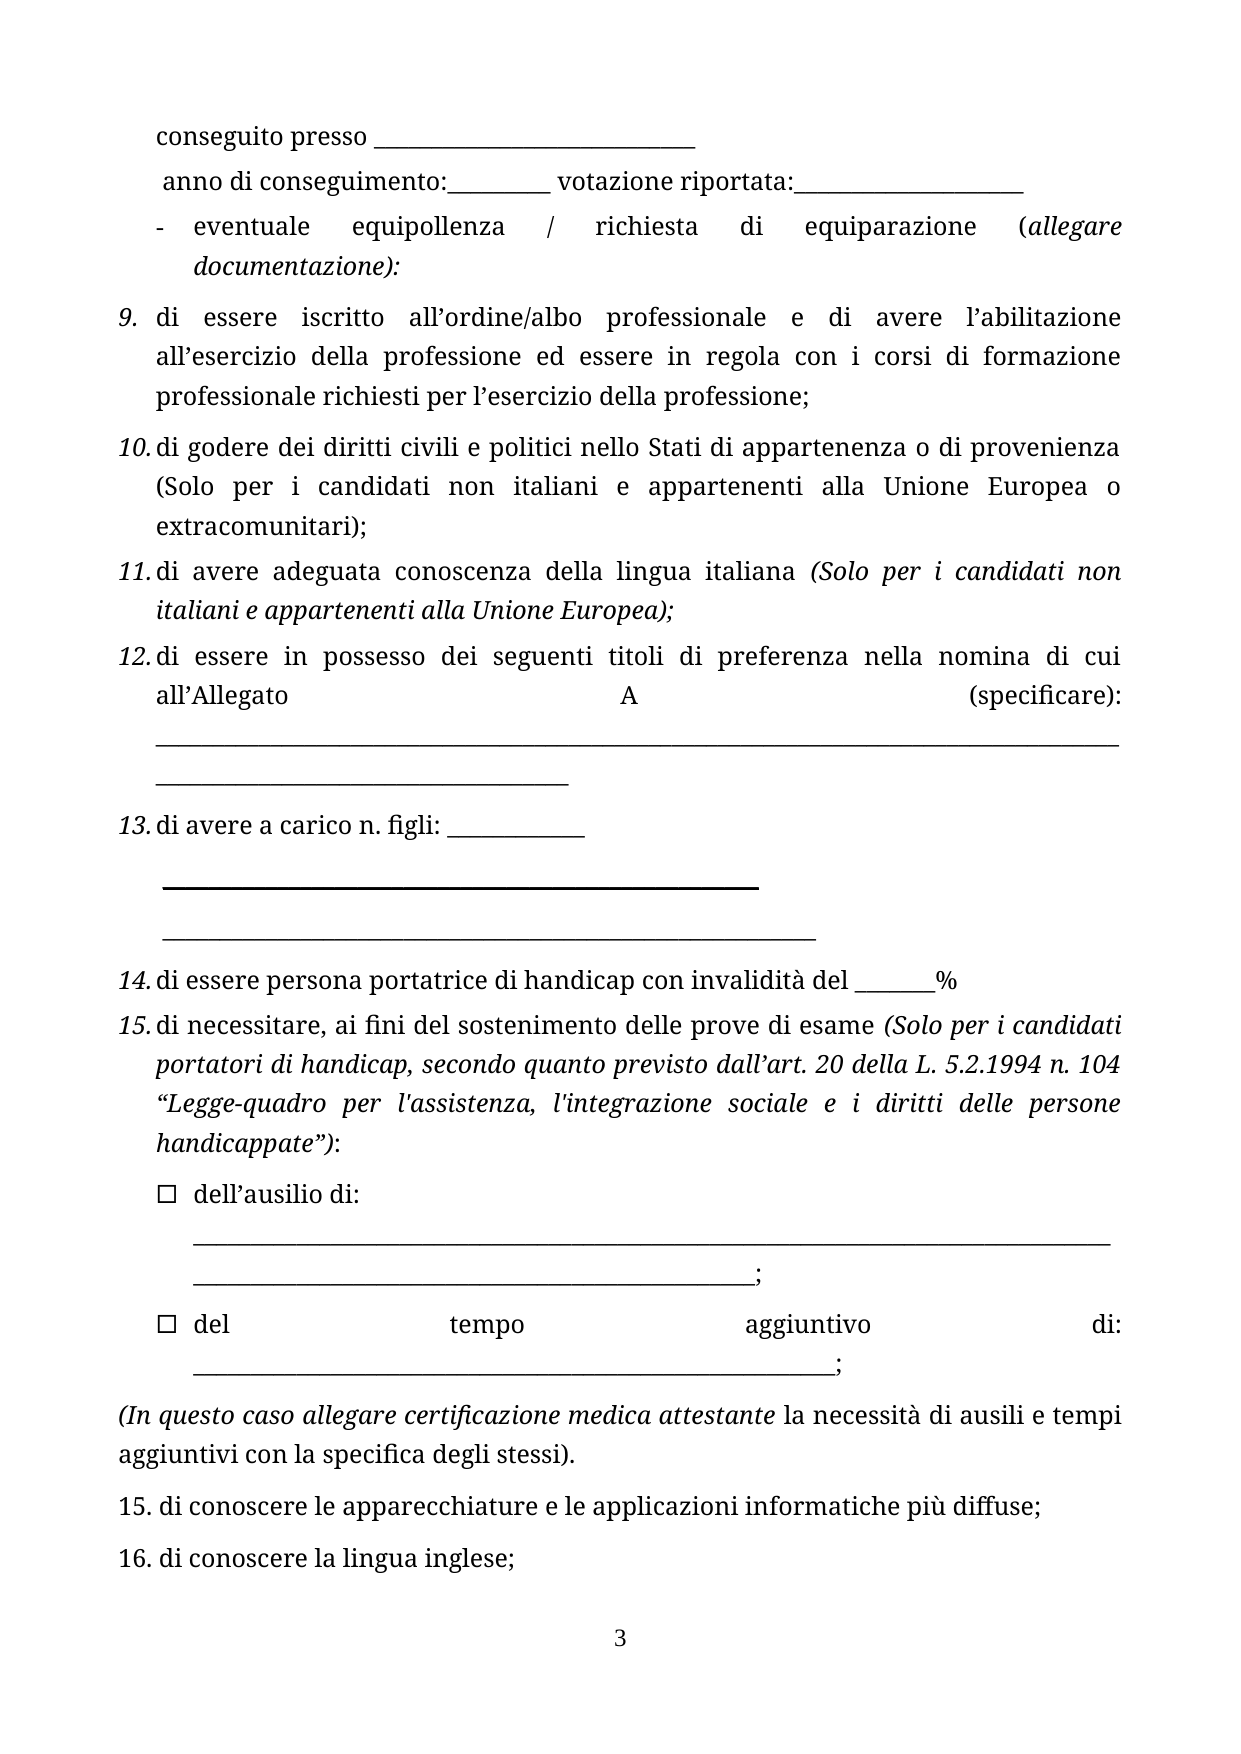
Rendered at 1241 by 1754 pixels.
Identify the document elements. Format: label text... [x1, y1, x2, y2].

list di essere persona portatrice di handicap con invalidità del _______% [118, 962, 1122, 996]
text conseguito presso ____________________________ [156, 118, 1122, 152]
text anno di conseguimento:_________ votazione riportata:____________________ [156, 163, 1122, 198]
text ____________________________________________________ [162, 859, 1122, 893]
list di necessitare, ai fini del sostenimento delle prove di esame (Solo per i candidati portatori di handicap, secondo quanto previsto dall’art. 20 della L. 5.2.1994 n. 104 “Legge-quadro per l'assistenza, l'integrazione sociale e i diritti delle persone handicappate”): [118, 1008, 1122, 1159]
list del tempo aggiuntivo di: ________________________________________________________; [156, 1307, 1122, 1380]
list di avere a carico n. figli: ____________ [118, 807, 1122, 841]
list dell’ausilio di: _________________________________________________________________________________________________________________________________; [156, 1177, 1122, 1289]
list di essere iscritto all’ordine/albo professionale e di avere l’abilitazione all’esercizio della professione ed essere in regola con i corsi di formazione professionale richiesti per l’esercizio della professione; [118, 300, 1122, 412]
text 16. di conoscere la lingua inglese; [118, 1540, 1122, 1574]
text 15. di conoscere le apparecchiature e le applicazioni informatiche più diffuse; [118, 1488, 1122, 1523]
list eventuale equipollenza / richiesta di equiparazione (allegare documentazione): [156, 209, 1122, 282]
text (In questo caso allegare certificazione medica attestante la necessità di ausili e tempi aggiuntivi con la specifica degli stessi). [118, 1398, 1122, 1471]
list di essere in possesso dei seguenti titoli di preferenza nella nomina di cui all’Allegato A (specificare): ________________________________________________________________________________________________________________________ [118, 638, 1122, 790]
text _________________________________________________________ [162, 911, 1122, 945]
list di godere dei diritti civili e politici nello Stati di appartenenza o di provenienza (Solo per i candidati non italiani e appartenenti alla Unione Europea o extracomunitari); [118, 430, 1122, 542]
list di avere adeguata conoscenza della lingua italiana (Solo per i candidati non italiani e appartenenti alla Unione Europea); [118, 553, 1122, 627]
